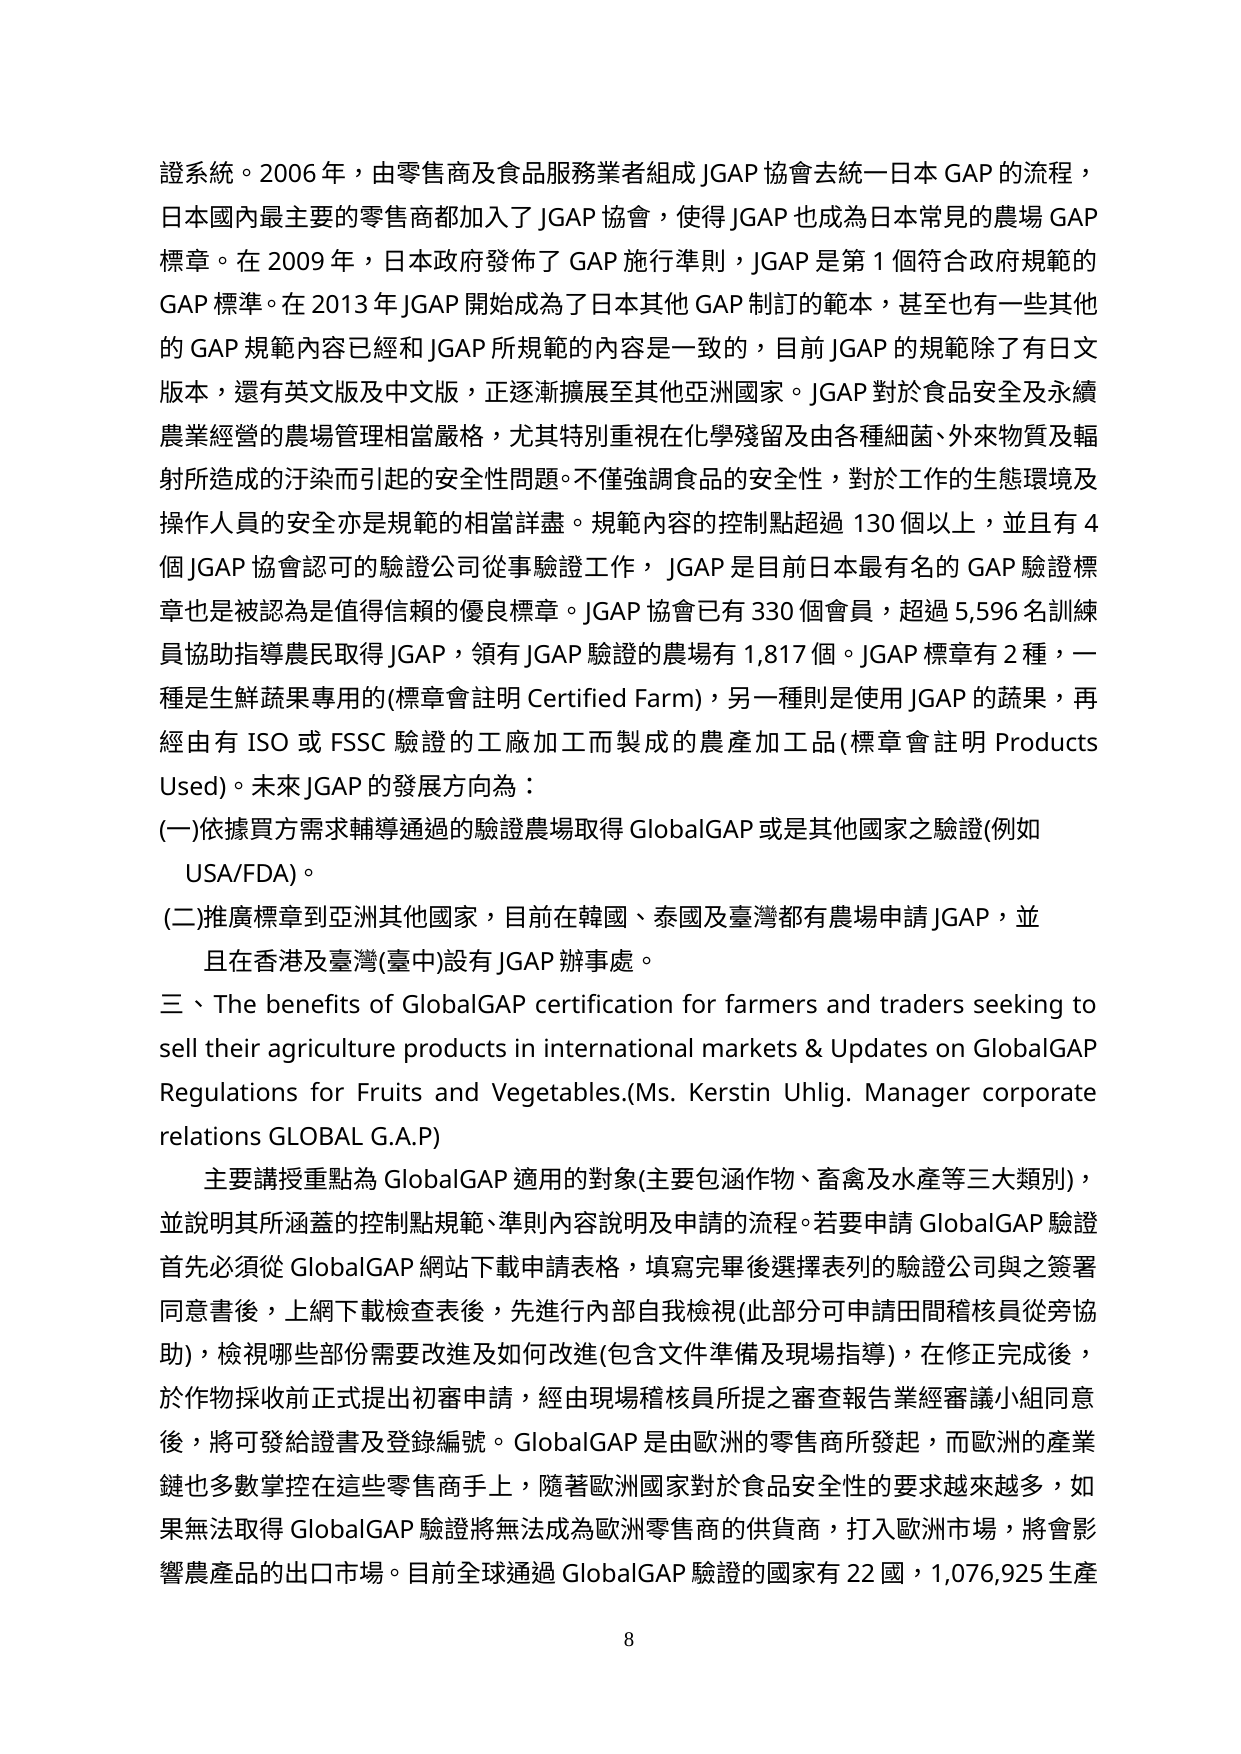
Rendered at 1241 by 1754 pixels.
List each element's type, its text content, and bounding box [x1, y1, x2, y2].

text (一)依據買方需求輔導通過的驗證農場取得GlobalGAP或是其他國家之驗證(例如 [159, 804, 1098, 848]
text (二)推廣標章到亞洲其他國家，目前在韓國、泰國及臺灣都有農場申請JGAP，並 [159, 891, 1098, 935]
text 且在香港及臺灣(臺中)設有JGAP辦事處。 [159, 935, 1098, 979]
text 三、The benefits of GlobalGAP certification for farmers and traders seeking to sell their agriculture products in international markets & Updates on GlobalGAP Regulations for Fruits and Vegetables.(Ms. Kerstin Uhlig. Manager corporate relations GLOBAL G.A.P) [159, 979, 1098, 1154]
text 根據JGAP協會2006-2010的調查顯示，日本在這期間有64件農藥殘留超過安全標準的案件，其中有16%是使用未登記農業化學用品、14%是鄰田汙染、14%是農藥不當使用、11%是噴藥桶未洗淨、8%則是土壤的汙染殘留物，20%是由不明原因所引起，17%其他則是尚在調查中。並且從1971年開始至今，日本每年田間約有400件的操作意外死亡案件發生，比起每年350件建築工程意外死亡案件還多。也因此JGAP協會對於農產品的安全及操作人員的人身安全的規範制定的相當嚴格。JGAP的起源可從2002年說起，在當時，零售商與食品服務業者開始對其所合作之供應商及農民制訂GAP標準，而各地方政府也開始建立起當地特有的GAP標準，因此在日本有超過100種以上的GAP標準。這些GAP所規定的控制點及準則都不盡相同，而且大部份都沒有經過驗證系統。2006年，由零售商及食品服務業者組成JGAP協會去統一日本GAP的流程，日本國內最主要的零售商都加入了JGAP協會，使得JGAP也成為日本常見的農場GAP標章。在2009年，日本政府發佈了GAP施行準則，JGAP是第1個符合政府規範的GAP標準。在2013年JGAP開始成為了日本其他GAP制訂的範本，甚至也有一些其他的GAP規範內容已經和JGAP所規範的內容是一致的，目前JGAP的規範除了有日文版本，還有英文版及中文版，正逐漸擴展至其他亞洲國家。JGAP對於食品安全及永續農業經營的農場管理相當嚴格，尤其特別重視在化學殘留及由各種細菌、外來物質及輻射所造成的汙染而引起的安全性問題。不僅強調食品的安全性，對於工作的生態環境及操作人員的安全亦是規範的相當詳盡。規範內容的控制點超過130個以上，並且有4個JGAP協會認可的驗證公司從事驗證工作， JGAP是目前日本最有名的GAP驗證標章也是被認為是值得信賴的優良標章。JGAP協會已有330個會員，超過5,596名訓練員協助指導農民取得JGAP，領有JGAP驗證的農場有1,817個。JGAP標章有2種，一種是生鮮蔬果專用的(標章會註明Certified Farm)，另一種則是使用JGAP的蔬果，再經由有ISO或FSSC驗證的工廠加工而製成的農產加工品(標章會註明Products Used)。未來JGAP的發展方向為： [159, 148, 1098, 804]
text USA/FDA)。 [159, 848, 1098, 891]
text 主要講授重點為GlobalGAP適用的對象(主要包涵作物、畜禽及水產等三大類別)，並說明其所涵蓋的控制點規範、準則內容說明及申請的流程。若要申請GlobalGAP驗證，首先必須從GlobalGAP網站下載申請表格，填寫完畢後選擇表列的驗證公司與之簽署同意書後，上網下載檢查表後，先進行內部自我檢視(此部分可申請田間稽核員從旁協助)，檢視哪些部份需要改進及如何改進(包含文件準備及現場指導)，在修正完成後，於作物採收前正式提出初審申請，經由現場稽核員所提之審查報告業經審議小組同意後，將可發給證書及登錄編號。GlobalGAP是由歐洲的零售商所發起，而歐洲的產業鏈也多數掌控在這些零售商手上，隨著歐洲國家對於食品安全性的要求越來越多，如果無法取得GlobalGAP驗證將無法成為歐洲零售商的供貨商，打入歐洲市場，將會影響農產品的出口市場。目前全球通過GlobalGAP驗證的國家有22國，1,076,925生產者(如下表所示)。 [159, 1154, 1098, 1591]
